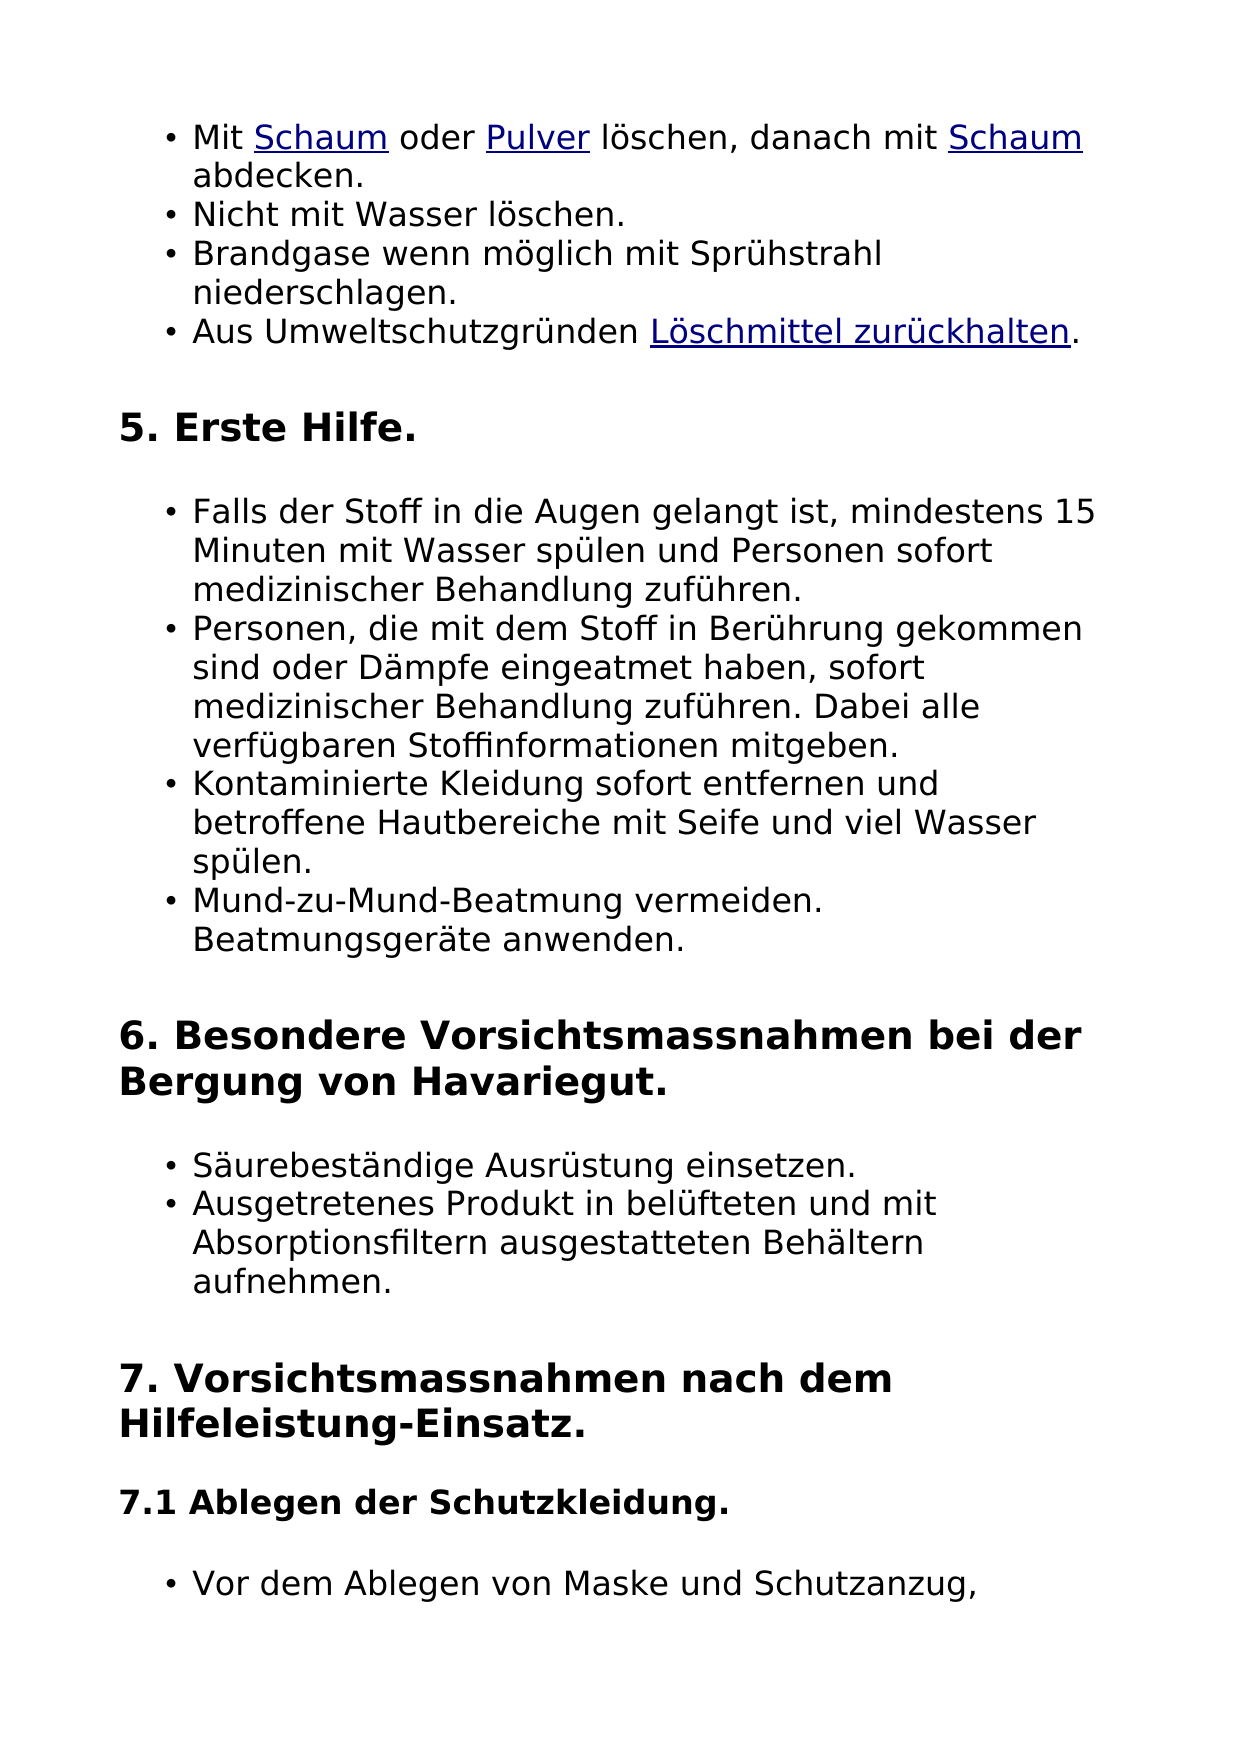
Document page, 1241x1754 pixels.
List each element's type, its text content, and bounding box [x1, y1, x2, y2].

list Brandgase wenn möglich mit Sprühstrahl niederschlagen. [177, 235, 1122, 312]
list Mund-zu-Mund-Beatmung vermeiden. Beatmungsgeräte anwenden. [177, 881, 1122, 959]
list Falls der Stoff in die Augen gelangt ist, mindestens 15 Minuten mit Wasser spülen und Personen sofort medizinischer Behandlung zuführen. [177, 493, 1122, 609]
list Personen, die mit dem Stoff in Berührung gekommen sind oder Dämpfe eingeatmet haben, sofort medizinischer Behandlung zuführen. Dabei alle verfügbaren Stoffinformationen mitgeben. [177, 609, 1122, 765]
list Säurebeständige Ausrüstung einsetzen. [177, 1146, 1122, 1185]
subtitle 7. Vorsichtsmassnahmen nach dem Hilfeleistung-Einsatz. [118, 1356, 1122, 1446]
list Mit Schaum oder Pulver löschen, danach mit Schaum abdecken. [177, 118, 1122, 196]
list Aus Umweltschutzgründen Löschmittel zurückhalten. [177, 312, 1122, 351]
list Nicht mit Wasser löschen. [177, 196, 1122, 235]
subtitle 7.1 Ablegen der Schutzkleidung. [118, 1484, 1122, 1523]
subtitle 6. Besondere Vorsichtsmassnahmen bei der Bergung von Havariegut. [118, 1014, 1122, 1104]
list Ausgetretenes Produkt in belüfteten und mit Absorptionsfiltern ausgestatteten Behältern aufnehmen. [177, 1185, 1122, 1301]
list Vor dem Ablegen von Maske und Schutzanzug, [177, 1565, 1122, 1603]
subtitle 5. Erste Hilfe. [118, 406, 1122, 451]
list Kontaminierte Kleidung sofort entfernen und betroffene Hautbereiche mit Seife und viel Wasser spülen. [177, 765, 1122, 881]
